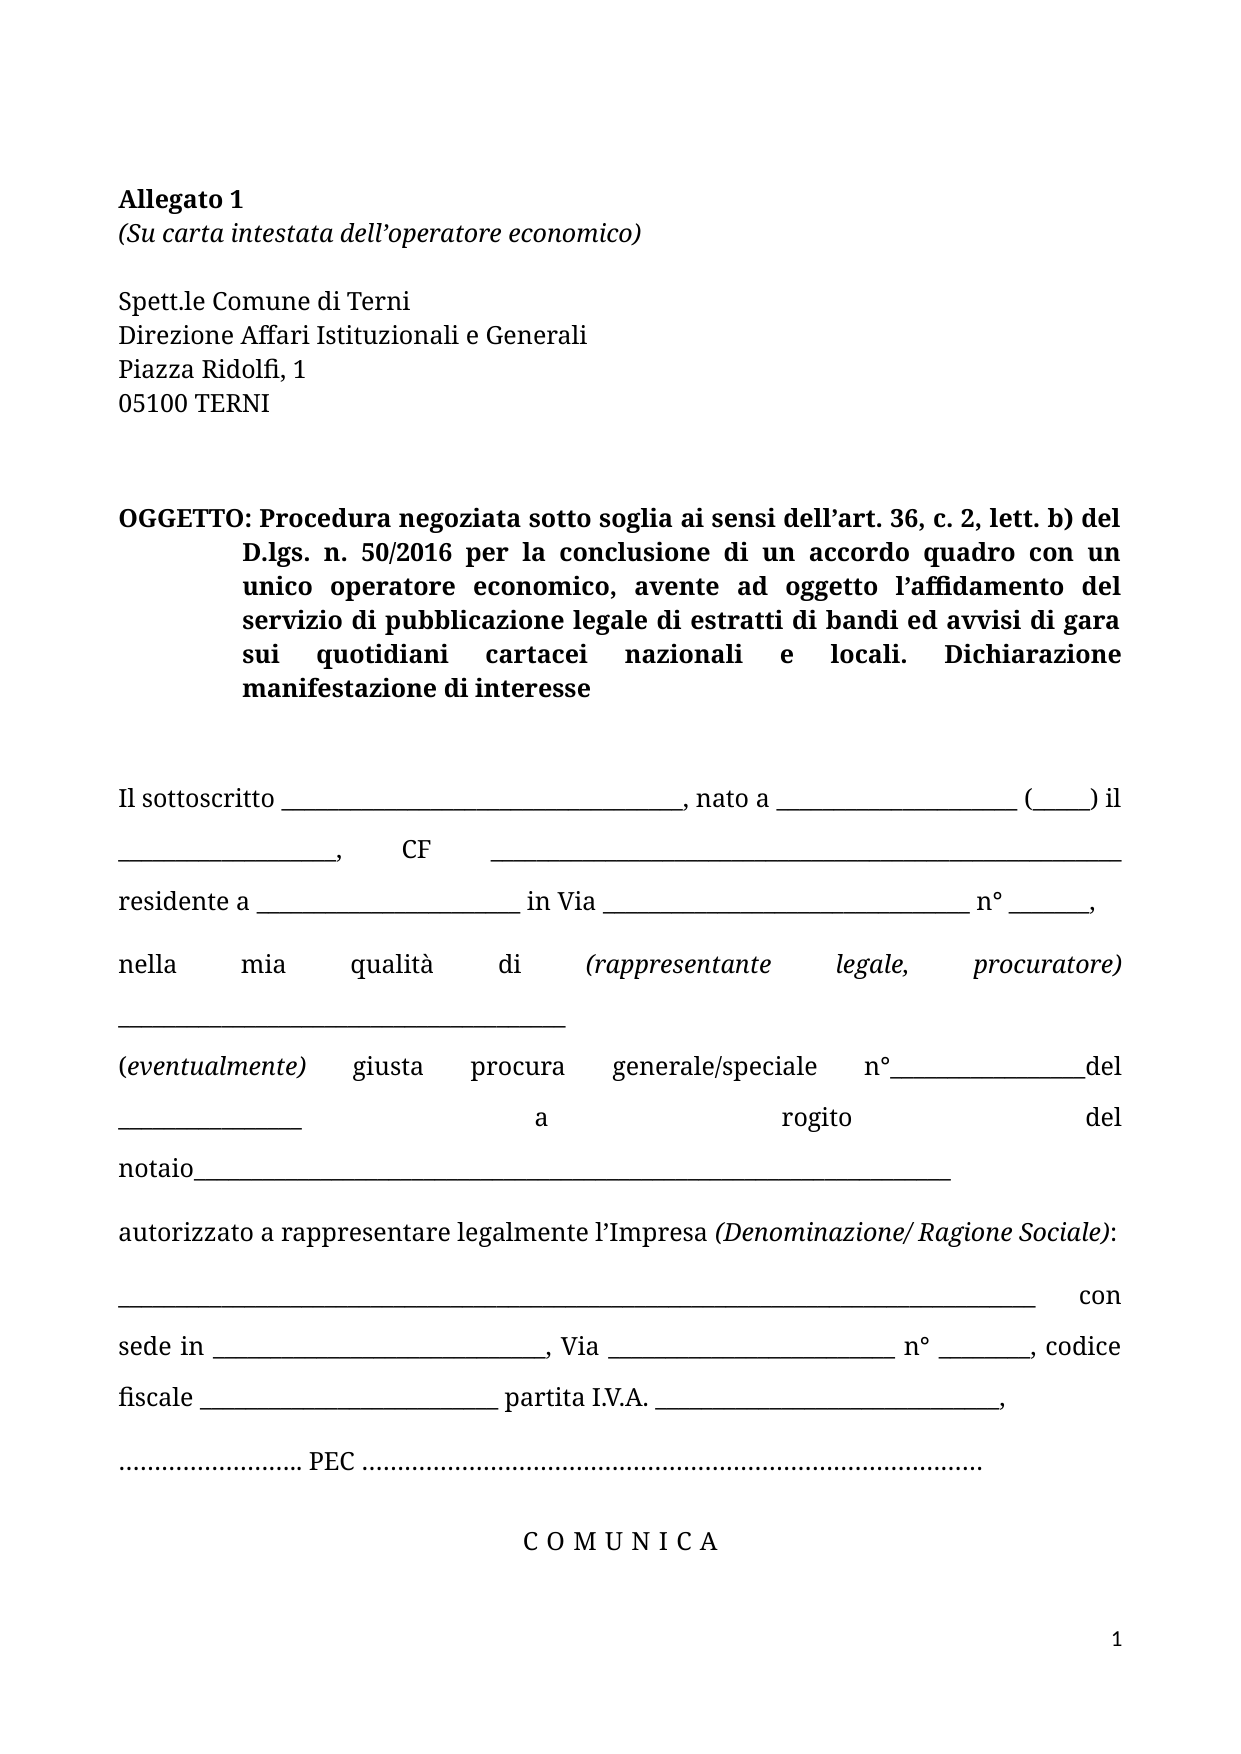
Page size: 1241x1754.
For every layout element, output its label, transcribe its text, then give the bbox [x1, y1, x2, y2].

text (eventualmente) giusta procura generale/speciale n°_________________del ________________ a rogito del notaio__________________________________________________________________ [118, 1049, 1122, 1185]
text Il sottoscritto ___________________________________, nato a _____________________ (_____) il ___________________, CF _______________________________________________________ residente a _______________________ in Via ________________________________ n° _______, [118, 781, 1122, 917]
subtitle COMUNICA [118, 1523, 1122, 1558]
text …………………….. PEC …………………………………………………………………………… [118, 1444, 1122, 1477]
text nella mia qualità di (rappresentante legale, procuratore) _______________________________________ [118, 947, 1122, 1032]
text Piazza Ridolfi, 1 [118, 352, 1122, 386]
text OGGETTO: Procedura negoziata sotto soglia ai sensi dell’art. 36, c. 2, lett. b) del D.lgs. n. 50/2016 per la conclusione di un accordo quadro con un unico operatore economico, avente ad oggetto l’affidamento del servizio di pubblicazione legale di estratti di bandi ed avvisi di gara sui quotidiani cartacei nazionali e locali. Dichiarazione manifestazione di interesse [118, 501, 1122, 705]
text Direzione Affari Istituzionali e Generali [118, 318, 1122, 352]
text Spett.le Comune di Terni [118, 284, 1122, 318]
text 05100 TERNI [118, 386, 1122, 420]
text (Su carta intestata dell’operatore economico) [118, 216, 1122, 250]
text ________________________________________________________________________________ con sede in _____________________________, Via _________________________ n° ________, codice fiscale __________________________ partita I.V.A. ______________________________, [118, 1278, 1122, 1414]
text Allegato 1 [118, 182, 1122, 216]
text autorizzato a rappresentare legalmente l’Impresa (Denominazione/ Ragione Sociale): [118, 1214, 1122, 1248]
